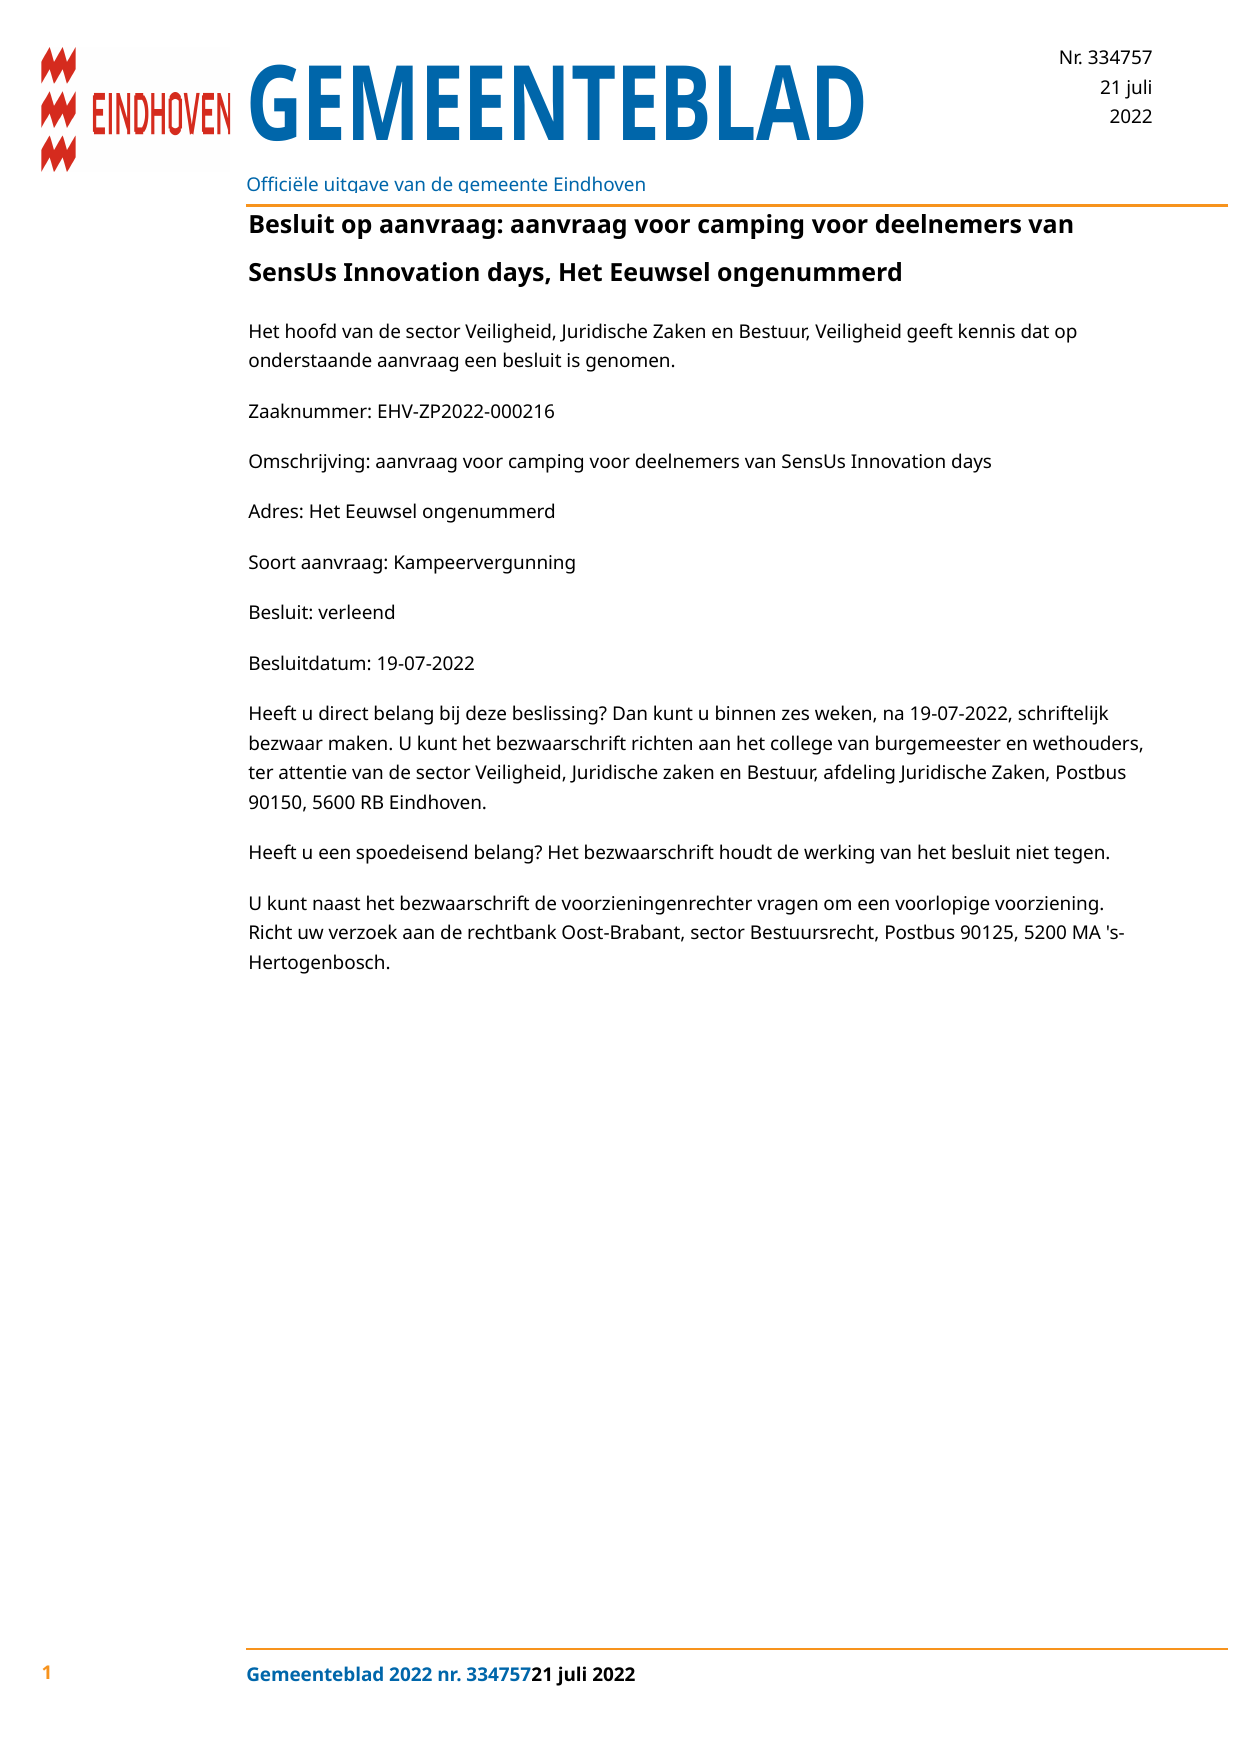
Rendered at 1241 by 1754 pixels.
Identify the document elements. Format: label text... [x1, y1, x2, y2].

text Adres: Het Eeuwsel ongenummerd [248, 499, 1152, 524]
text Zaaknummer: EHV-ZP2022-000216 [248, 398, 1152, 424]
text Besluitdatum: 19-07-2022 [248, 650, 1152, 676]
text Besluit: verleend [248, 599, 1152, 625]
picture [41, 47, 231, 172]
text Het hoofd van de sector Veiligheid, Juridische Zaken en Bestuur, Veiligheid geeft kennis dat op onderstaande aanvraag een besluit is genomen. [248, 318, 1152, 373]
text Omschrijving: aanvraag voor camping voor deelnemers van SensUs Innovation days [248, 448, 1152, 474]
text Besluit op aanvraag: aanvraag voor camping voor deelnemers van SensUs Innovation days, Het Eeuwsel ongenummerd [248, 207, 1152, 288]
text Soort aanvraag: Kampeervergunning [248, 549, 1152, 575]
text Heeft u direct belang bij deze beslissing? Dan kunt u binnen zes weken, na 19-07-2022, schriftelijk bezwaar maken. U kunt het bezwaarschrift richten aan het college van burgemeester en wethouders, ter attentie van de sector Veiligheid, Juridische zaken en Bestuur, afdeling Juridische Zaken, Postbus 90150, 5600 RB Eindhoven. [248, 700, 1152, 815]
text U kunt naast het bezwaarschrift de voorzieningenrechter vragen om een voorlopige voorziening. Richt uw verzoek aan de rechtbank Oost-Brabant, sector Bestuursrecht, Postbus 90125, 5200 MA 's-Hertogenbosch. [248, 890, 1152, 975]
text Heeft u een spoedeisend belang? Het bezwaarschrift houdt de werking van het besluit niet tegen. [248, 839, 1152, 865]
